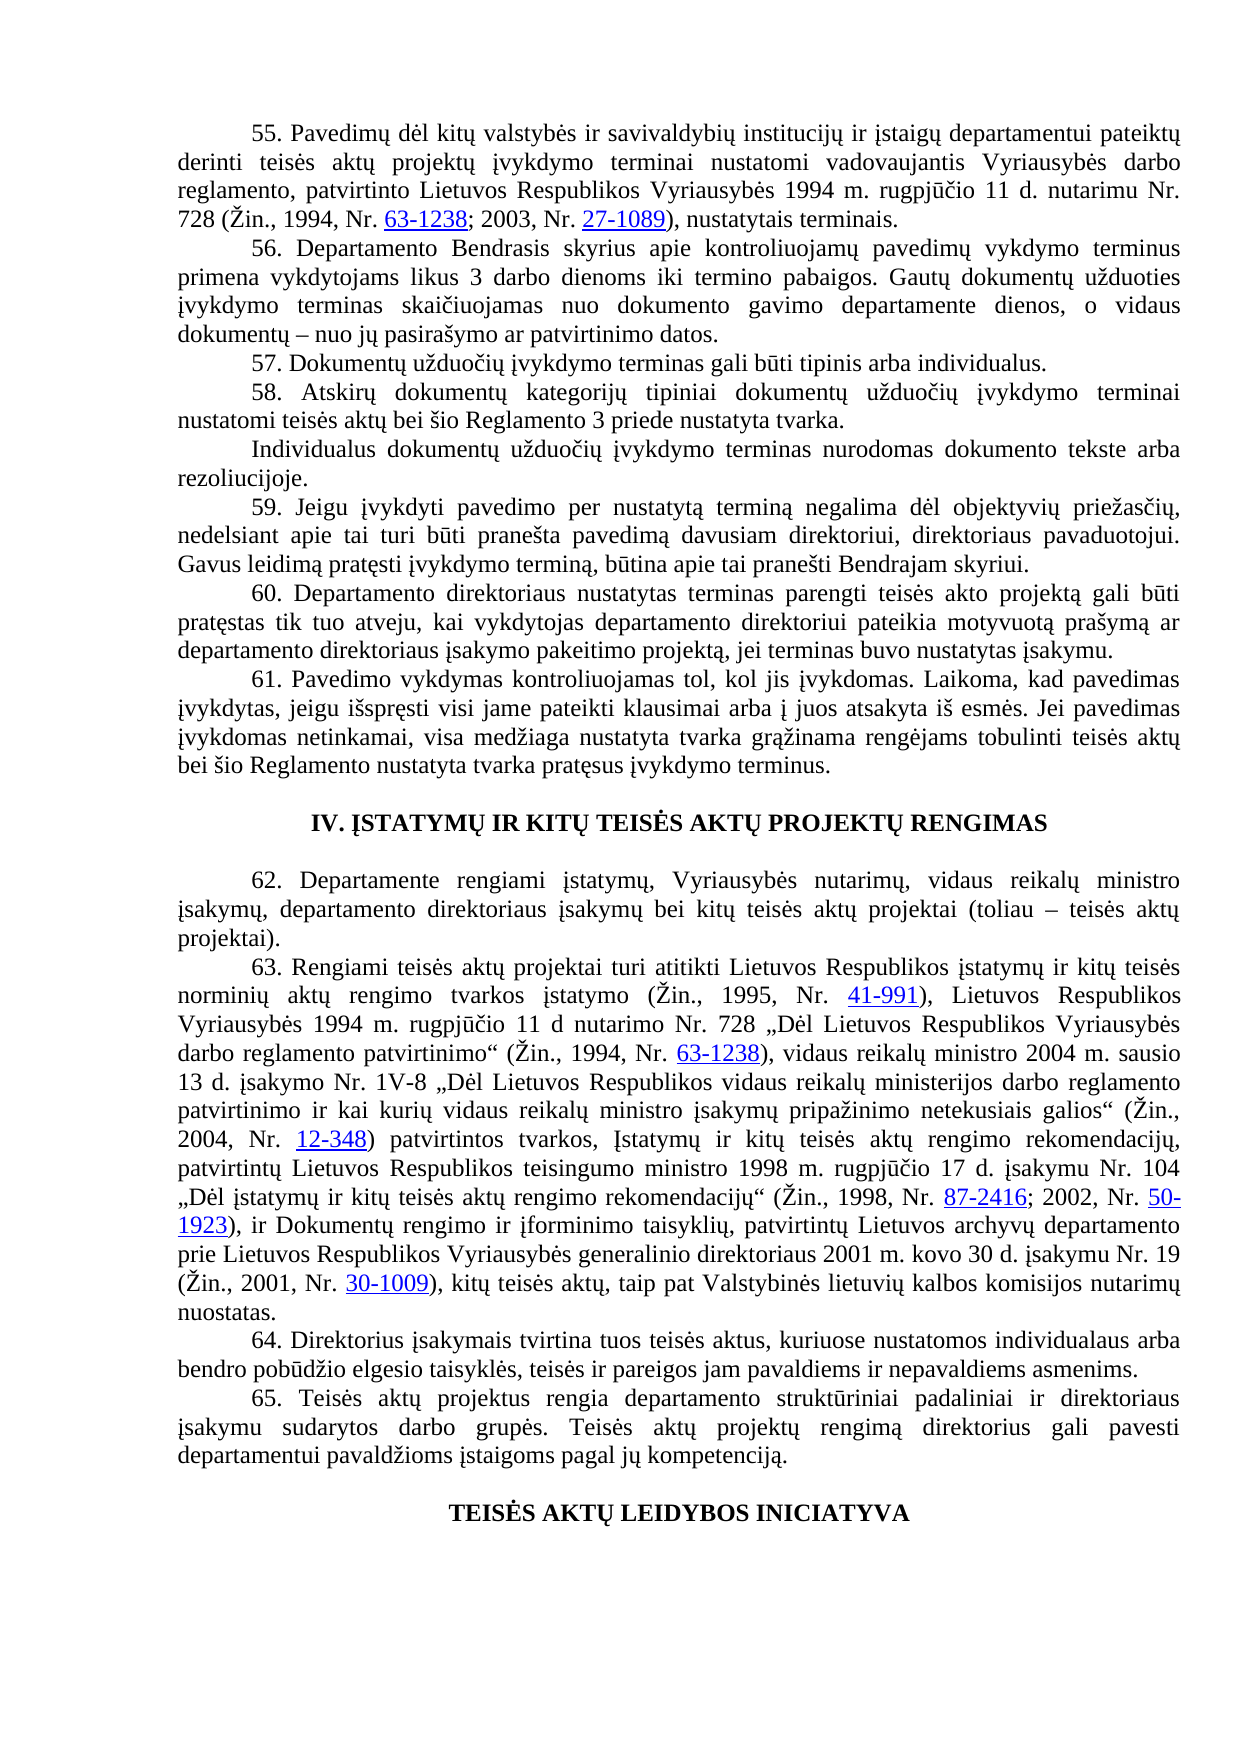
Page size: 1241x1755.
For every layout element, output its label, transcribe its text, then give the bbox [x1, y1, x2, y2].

text 57. Dokumentų užduočių įvykdymo terminas gali būti tipinis arba individualus. [177, 348, 1181, 377]
text 58. Atskirų dokumentų kategorijų tipiniai dokumentų užduočių įvykdymo terminai nustatomi teisės aktų bei šio Reglamento 3 priede nustatyta tvarka. [177, 377, 1181, 434]
text 62. Departamente rengiami įstatymų, Vyriausybės nutarimų, vidaus reikalų ministro įsakymų, departamento direktoriaus įsakymų bei kitų teisės aktų projektai (toliau – teisės aktų projektai). [177, 866, 1181, 952]
text 61. Pavedimo vykdymas kontroliuojamas tol, kol jis įvykdomas. Laikoma, kad pavedimas įvykdytas, jeigu išspręsti visi jame pateikti klausimai arba į juos atsakyta iš esmės. Jei pavedimas įvykdomas netinkamai, visa medžiaga nustatyta tvarka grąžinama rengėjams tobulinti teisės aktų bei šio Reglamento nustatyta tvarka pratęsus įvykdymo terminus. [177, 664, 1181, 779]
text Teisės aktų leidybos iniciatyva [177, 1498, 1181, 1527]
text 63. Rengiami teisės aktų projektai turi atitikti Lietuvos Respublikos įstatymų ir kitų teisės norminių aktų rengimo tvarkos įstatymo (Žin., 1995, Nr. 41-991), Lietuvos Respublikos Vyriausybės 1994 m. rugpjūčio 11 d nutarimo Nr. 728 „Dėl Lietuvos Respublikos Vyriausybės darbo reglamento patvirtinimo“ (Žin., 1994, Nr. 63-1238), vidaus reikalų ministro 2004 m. sausio 13 d. įsakymo Nr. 1V-8 „Dėl Lietuvos Respublikos vidaus reikalų ministerijos darbo reglamento patvirtinimo ir kai kurių vidaus reikalų ministro įsakymų pripažinimo netekusiais galios“ (Žin., 2004, Nr. 12-348) patvirtintos tvarkos, Įstatymų ir kitų teisės aktų rengimo rekomendacijų, patvirtintų Lietuvos Respublikos teisingumo ministro 1998 m. rugpjūčio 17 d. įsakymu Nr. 104 „Dėl įstatymų ir kitų teisės aktų rengimo rekomendacijų“ (Žin., 1998, Nr. 87-2416; 2002, Nr. 50-1923), ir Dokumentų rengimo ir įforminimo taisyklių, patvirtintų Lietuvos archyvų departamento prie Lietuvos Respublikos Vyriausybės generalinio direktoriaus 2001 m. kovo 30 d. įsakymu Nr. 19 (Žin., 2001, Nr. 30-1009), kitų teisės aktų, taip pat Valstybinės lietuvių kalbos komisijos nutarimų nuostatas. [177, 952, 1181, 1326]
text 60. Departamento direktoriaus nustatytas terminas parengti teisės akto projektą gali būti pratęstas tik tuo atveju, kai vykdytojas departamento direktoriui pateikia motyvuotą prašymą ar departamento direktoriaus įsakymo pakeitimo projektą, jei terminas buvo nustatytas įsakymu. [177, 578, 1181, 664]
text 65. Teisės aktų projektus rengia departamento struktūriniai padaliniai ir direktoriaus įsakymu sudarytos darbo grupės. Teisės aktų projektų rengimą direktorius gali pavesti departamentui pavaldžioms įstaigoms pagal jų kompetenciją. [177, 1383, 1181, 1469]
text IV. ĮSTATYMŲ IR KITŲ TEISĖS AKTŲ PROJEKTŲ RENGIMAS [177, 808, 1181, 837]
text Individualus dokumentų užduočių įvykdymo terminas nurodomas dokumento tekste arba rezoliucijoje. [177, 434, 1181, 492]
text 59. Jeigu įvykdyti pavedimo per nustatytą terminą negalima dėl objektyvių priežasčių, nedelsiant apie tai turi būti pranešta pavedimą davusiam direktoriui, direktoriaus pavaduotojui. Gavus leidimą pratęsti įvykdymo terminą, būtina apie tai pranešti Bendrajam skyriui. [177, 492, 1181, 578]
text 64. Direktorius įsakymais tvirtina tuos teisės aktus, kuriuose nustatomos individualaus arba bendro pobūdžio elgesio taisyklės, teisės ir pareigos jam pavaldiems ir nepavaldiems asmenims. [177, 1326, 1181, 1383]
text 55. Pavedimų dėl kitų valstybės ir savivaldybių institucijų ir įstaigų departamentui pateiktų derinti teisės aktų projektų įvykdymo terminai nustatomi vadovaujantis Vyriausybės darbo reglamento, patvirtinto Lietuvos Respublikos Vyriausybės 1994 m. rugpjūčio 11 d. nutarimu Nr. 728 (Žin., 1994, Nr. 63-1238; 2003, Nr. 27-1089), nustatytais terminais. [177, 118, 1181, 233]
text 56. Departamento Bendrasis skyrius apie kontroliuojamų pavedimų vykdymo terminus primena vykdytojams likus 3 darbo dienoms iki termino pabaigos. Gautų dokumentų užduoties įvykdymo terminas skaičiuojamas nuo dokumento gavimo departamente dienos, o vidaus dokumentų – nuo jų pasirašymo ar patvirtinimo datos. [177, 233, 1181, 348]
